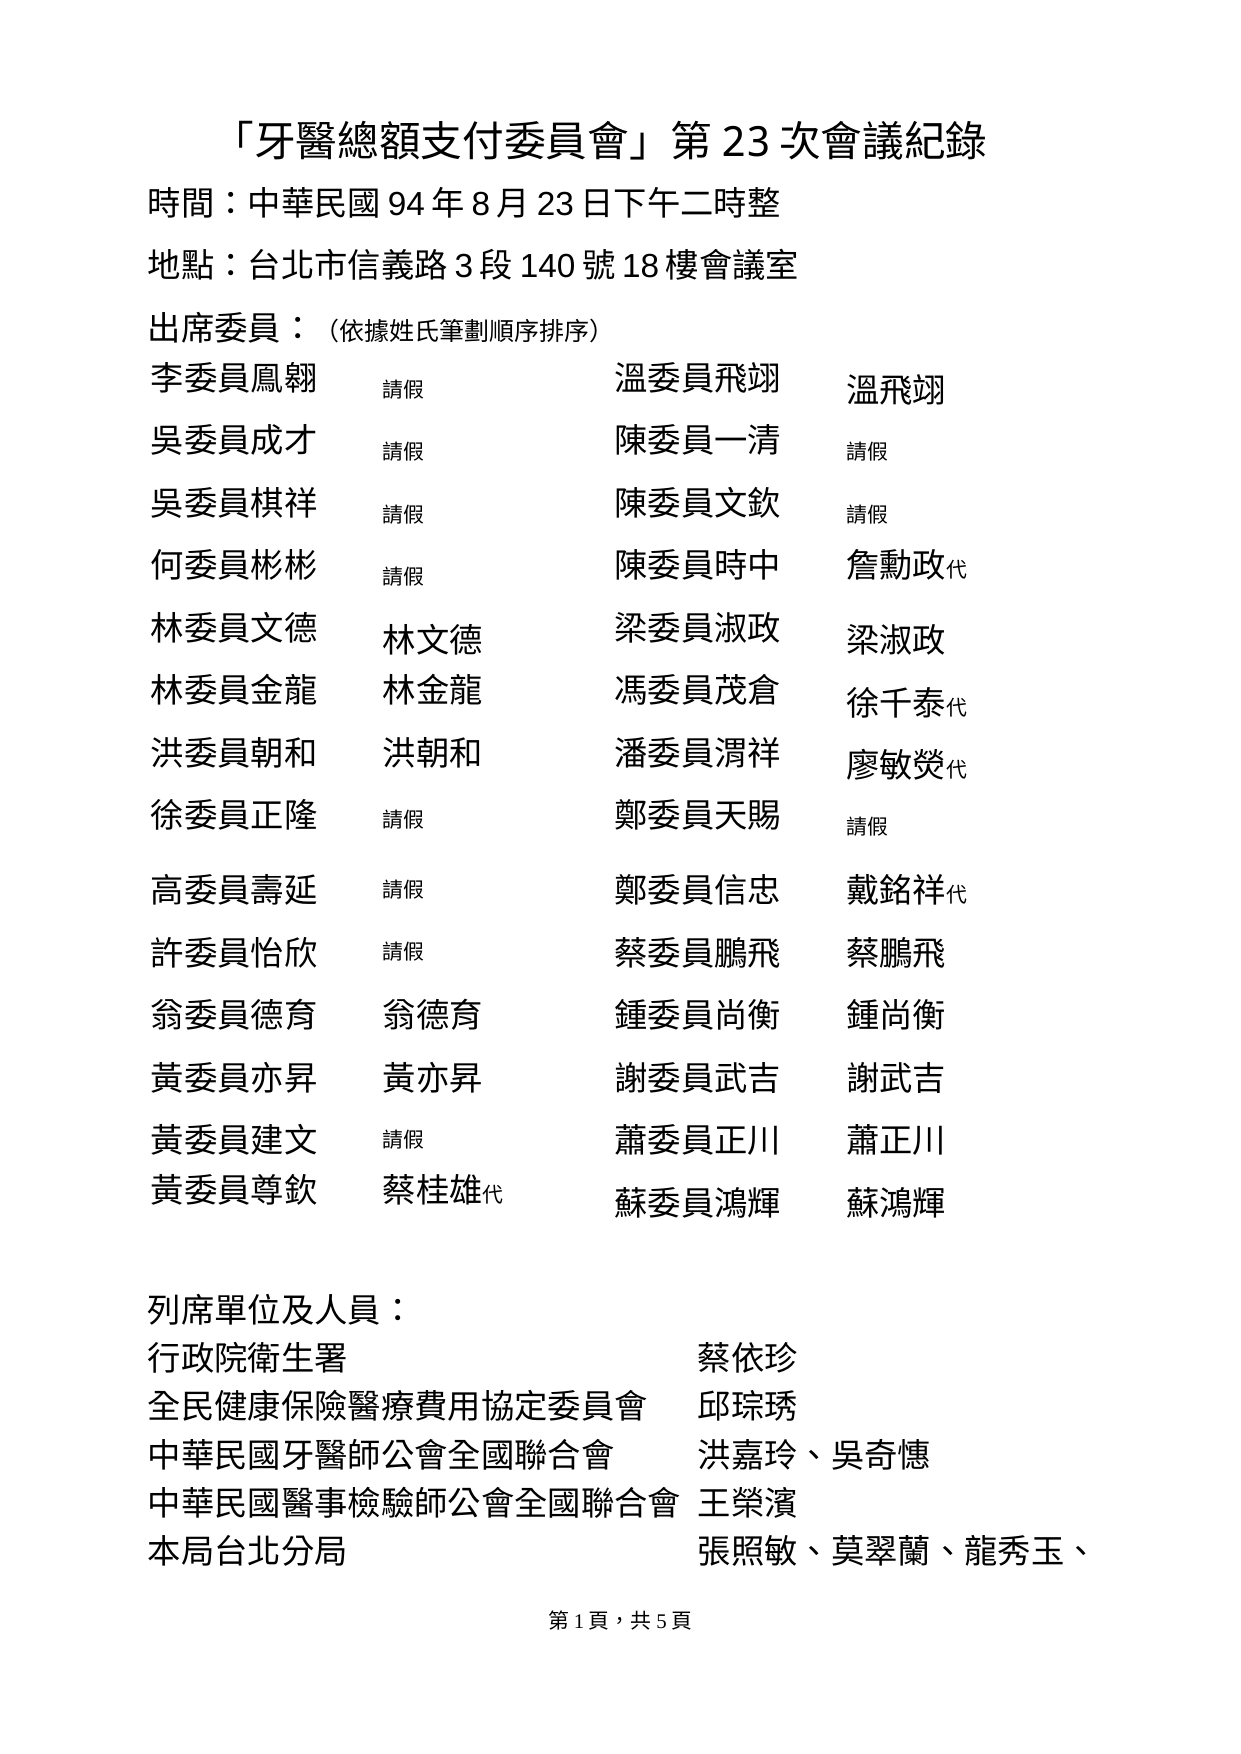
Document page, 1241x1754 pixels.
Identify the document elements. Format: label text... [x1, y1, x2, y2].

text 時間：中華民國94年8月23日下午二時整 [148, 159, 1092, 221]
table_cell 請假 [380, 534, 611, 596]
table_cell 請假 [380, 1096, 611, 1159]
table_cell 黃委員尊欽 [148, 1159, 379, 1221]
table_header 溫飛翊 [843, 346, 1075, 409]
table_cell 許委員怡欣 [148, 909, 379, 971]
table_cell 馮委員茂倉 [611, 659, 843, 721]
table_cell 何委員彬彬 [148, 534, 379, 596]
text 列席單位及人員： [148, 1284, 1092, 1332]
table_cell 謝武吉 [843, 1034, 1075, 1096]
table_cell 陳委員文欽 [611, 471, 843, 534]
table_cell 請假 [380, 784, 611, 846]
table_cell 蔡鵬飛 [843, 909, 1075, 971]
table_cell 蕭正川 [843, 1096, 1075, 1159]
table_cell 鄭委員信忠 [611, 846, 843, 909]
table_cell 梁委員淑政 [611, 596, 843, 659]
table_cell 戴銘祥代 [843, 846, 1075, 909]
text 中華民國醫事檢驗師公會全國聯合會 王榮濱 [148, 1477, 1092, 1525]
table_cell 鍾委員尚衡 [611, 971, 843, 1034]
table_cell 高委員壽延 [148, 846, 379, 909]
text 出席委員：（依據姓氏筆劃順序排序） [148, 284, 1092, 346]
table_cell 黃委員亦昇 [148, 1034, 379, 1096]
table_cell 吳委員棋祥 [148, 471, 379, 534]
table_cell 吳委員成才 [148, 409, 379, 471]
table_cell 蘇鴻輝 [843, 1159, 1075, 1221]
table_cell 詹勳政代 [843, 534, 1075, 596]
table_cell 蔡桂雄代 [380, 1159, 611, 1221]
table_cell 潘委員渭祥 [611, 721, 843, 784]
text [1165, 23, 1240, 99]
text 行政院衛生署 蔡依珍 [148, 1332, 1092, 1380]
table_cell 蔡委員鵬飛 [611, 909, 843, 971]
table_cell 徐千泰代 [843, 659, 1075, 721]
table_cell 洪朝和 [380, 721, 611, 784]
table_cell 蘇委員鴻輝 [611, 1159, 843, 1221]
table_cell 請假 [380, 409, 611, 471]
text 本局台北分局 張照敏、莫翠蘭、龍秀玉、王文君、許寶華 [148, 1525, 1092, 1573]
text 「牙醫總額支付委員會」第23次會議紀錄 [204, 96, 1092, 159]
table_cell 徐委員正隆 [148, 784, 379, 846]
table_cell 黃亦昇 [380, 1034, 611, 1096]
table_cell 鄭委員天賜 [611, 784, 843, 846]
table_cell 請假 [843, 784, 1075, 846]
table_cell 梁淑政 [843, 596, 1075, 659]
table_cell 洪委員朝和 [148, 721, 379, 784]
table_cell 鍾尚衡 [843, 971, 1075, 1034]
table_header 李委員鳯翱 [148, 346, 379, 409]
table_cell 謝委員武吉 [611, 1034, 843, 1096]
table_cell 林金龍 [380, 659, 611, 721]
table_cell 請假 [380, 846, 611, 909]
table_cell 林文德 [380, 596, 611, 659]
table_cell 黃委員建文 [148, 1096, 379, 1159]
text 地點：台北市信義路3段140號18樓會議室 [148, 221, 1092, 284]
table_header 溫委員飛翊 [611, 346, 843, 409]
table_cell 林委員金龍 [148, 659, 379, 721]
text 全民健康保險醫療費用協定委員會 邱琮琇 [148, 1380, 1092, 1428]
text 中華民國牙醫師公會全國聯合會 洪嘉玲、吳奇憓 [148, 1428, 1092, 1477]
table_cell 請假 [843, 409, 1075, 471]
table_cell 陳委員時中 [611, 534, 843, 596]
table_cell 翁委員德育 [148, 971, 379, 1034]
table_cell 請假 [380, 471, 611, 534]
table_cell 翁德育 [380, 971, 611, 1034]
table_header 請假 [380, 346, 611, 409]
table_cell 陳委員一清 [611, 409, 843, 471]
table_cell 林委員文德 [148, 596, 379, 659]
table_cell 蕭委員正川 [611, 1096, 843, 1159]
table_cell 廖敏熒代 [843, 721, 1075, 784]
table_cell 請假 [380, 909, 611, 971]
table_cell 請假 [843, 471, 1075, 534]
